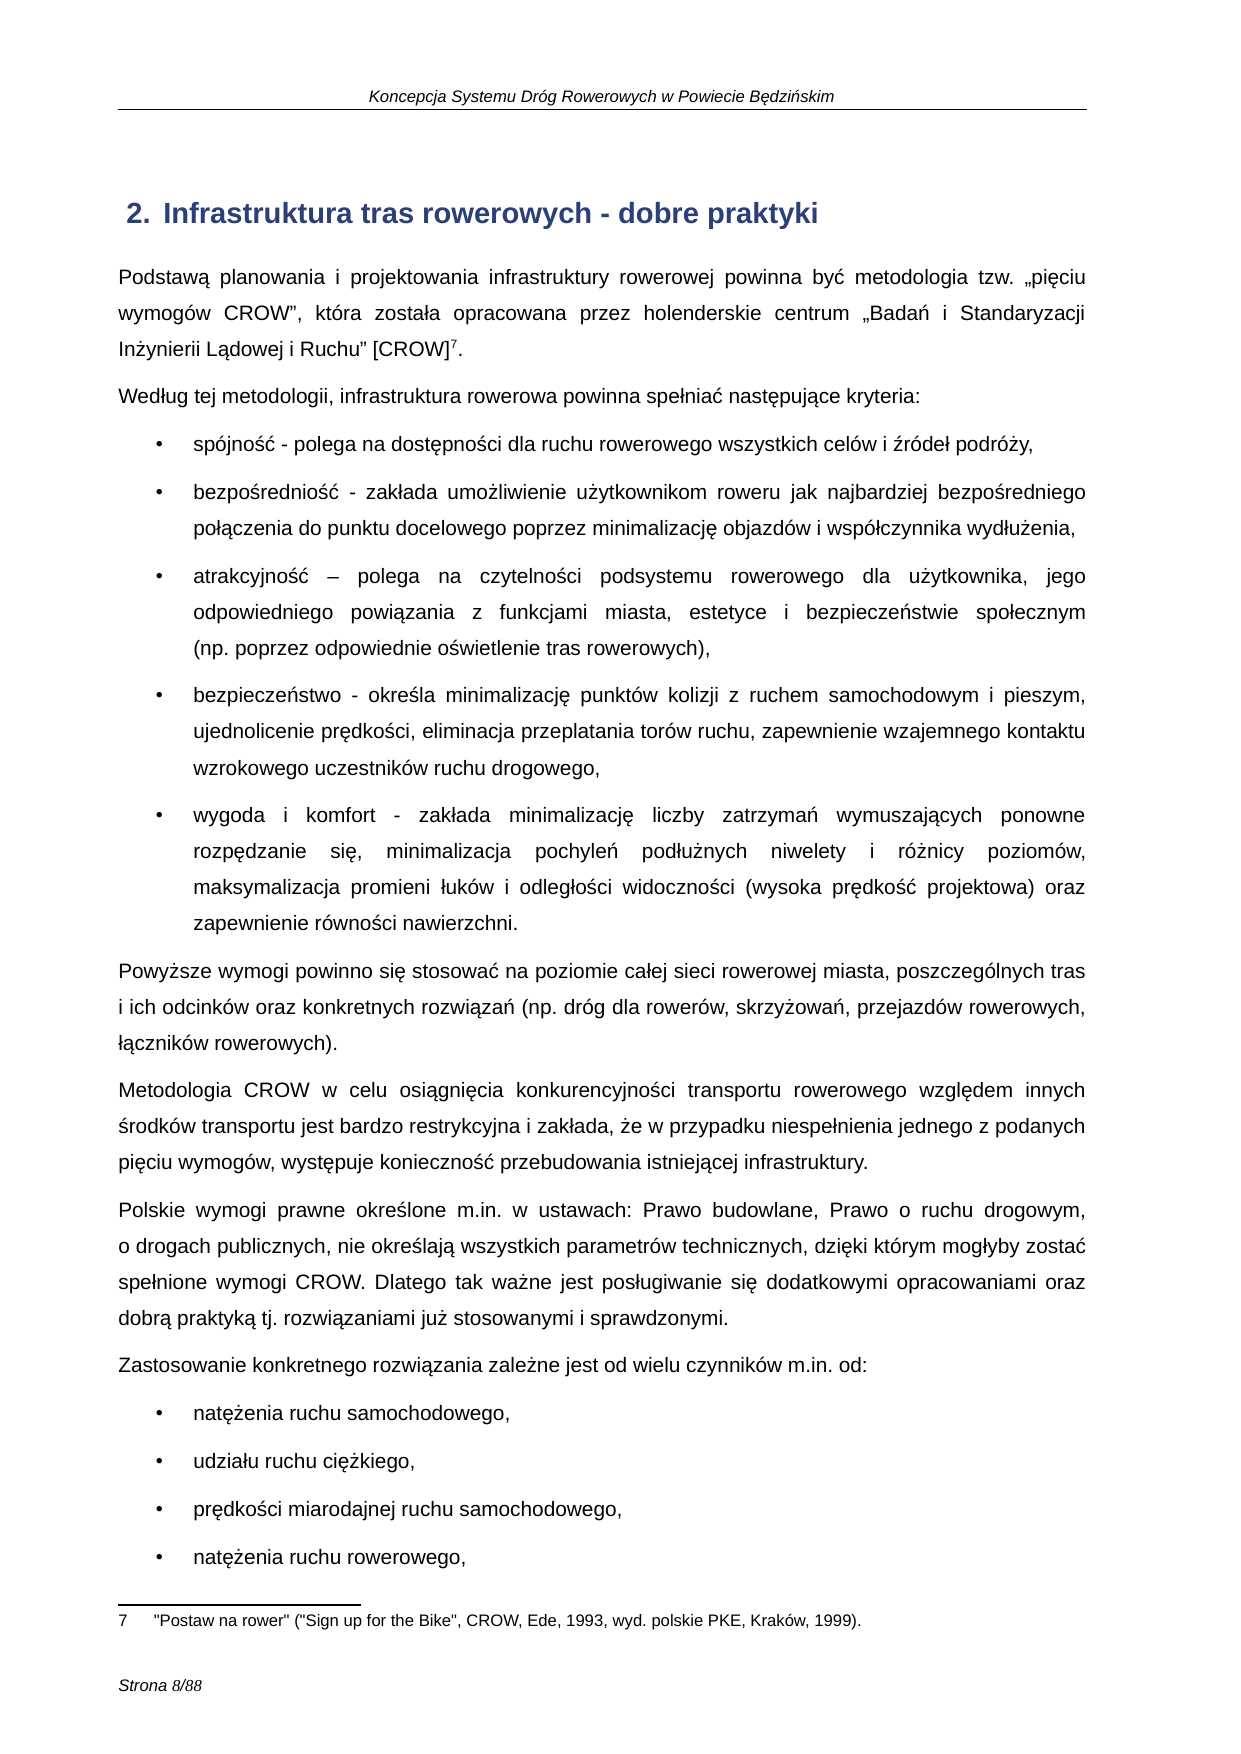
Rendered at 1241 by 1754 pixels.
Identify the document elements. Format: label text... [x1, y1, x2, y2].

list atrakcyjność – polega na czytelności podsystemu rowerowego dla użytkownika, jego odpowiedniego powiązania z funkcjami miasta, estetyce i bezpieczeństwie społecznym (np. poprzez odpowiednie oświetlenie tras rowerowych), [156, 564, 1087, 659]
list wygoda i komfort - zakłada minimalizację liczby zatrzymań wymuszających ponowne rozpędzanie się, minimalizacja pochyleń podłużnych niwelety i różnicy poziomów, maksymalizacja promieni łuków i odległości widoczności (wysoka prędkość projektowa) oraz zapewnienie równości nawierzchni. [156, 803, 1087, 935]
list bezpieczeństwo - określa minimalizację punktów kolizji z ruchem samochodowym i pieszym, ujednolicenie prędkości, eliminacja przeplatania torów ruchu, zapewnienie wzajemnego kontaktu wzrokowego uczestników ruchu drogowego, [156, 683, 1087, 779]
list prędkości miarodajnej ruchu samochodowego, [156, 1497, 1087, 1521]
list natężenia ruchu samochodowego, [156, 1401, 1087, 1425]
text "Postaw na rower" ("Sign up for the Bike", CROW, Ede, 1993, wyd. polskie PKE, Kraków, 1999). [118, 1611, 1087, 1630]
list bezpośredniość - zakłada umożliwienie użytkownikom roweru jak najbardziej bezpośredniego połączenia do punktu docelowego poprzez minimalizację objazdów i współczynnika wydłużenia, [156, 480, 1087, 540]
text Podstawą planowania i projektowania infrastruktury rowerowej powinna być metodologia tzw. „pięciu wymogów CROW”, która została opracowana przez holenderskie centrum „Badań i Standaryzacji Inżynierii Lądowej i Ruchu” [CROW]. [118, 265, 1087, 361]
list udziału ruchu ciężkiego, [156, 1449, 1087, 1473]
subtitle Infrastruktura tras rowerowych - dobre praktyki [118, 196, 1087, 230]
text Według tej metodologii, infrastruktura rowerowa powinna spełniać następujące kryteria: [118, 384, 1087, 408]
list natężenia ruchu rowerowego, [156, 1544, 1087, 1568]
text Metodologia CROW w celu osiągnięcia konkurencyjności transportu rowerowego względem innych środków transportu jest bardzo restrykcyjna i zakłada, że w przypadku niespełnienia jednego z podanych pięciu wymogów, występuje konieczność przebudowania istniejącej infrastruktury. [118, 1078, 1087, 1174]
text Zastosowanie konkretnego rozwiązania zależne jest od wielu czynników m.in. od: [118, 1353, 1087, 1377]
list spójność - polega na dostępności dla ruchu rowerowego wszystkich celów i źródeł podróży, [156, 432, 1087, 456]
text Powyższe wymogi powinno się stosować na poziomie całej sieci rowerowej miasta, poszczególnych tras i ich odcinków oraz konkretnych rozwiązań (np. dróg dla rowerów, skrzyżowań, przejazdów rowerowych, łączników rowerowych). [118, 959, 1087, 1054]
text Polskie wymogi prawne określone m.in. w ustawach: Prawo budowlane, Prawo o ruchu drogowym, o drogach publicznych, nie określają wszystkich parametrów technicznych, dzięki którym mogłyby zostać spełnione wymogi CROW. Dlatego tak ważne jest posługiwanie się dodatkowymi opracowaniami oraz dobrą praktyką tj. rozwiązaniami już stosowanymi i sprawdzonymi. [118, 1198, 1087, 1329]
